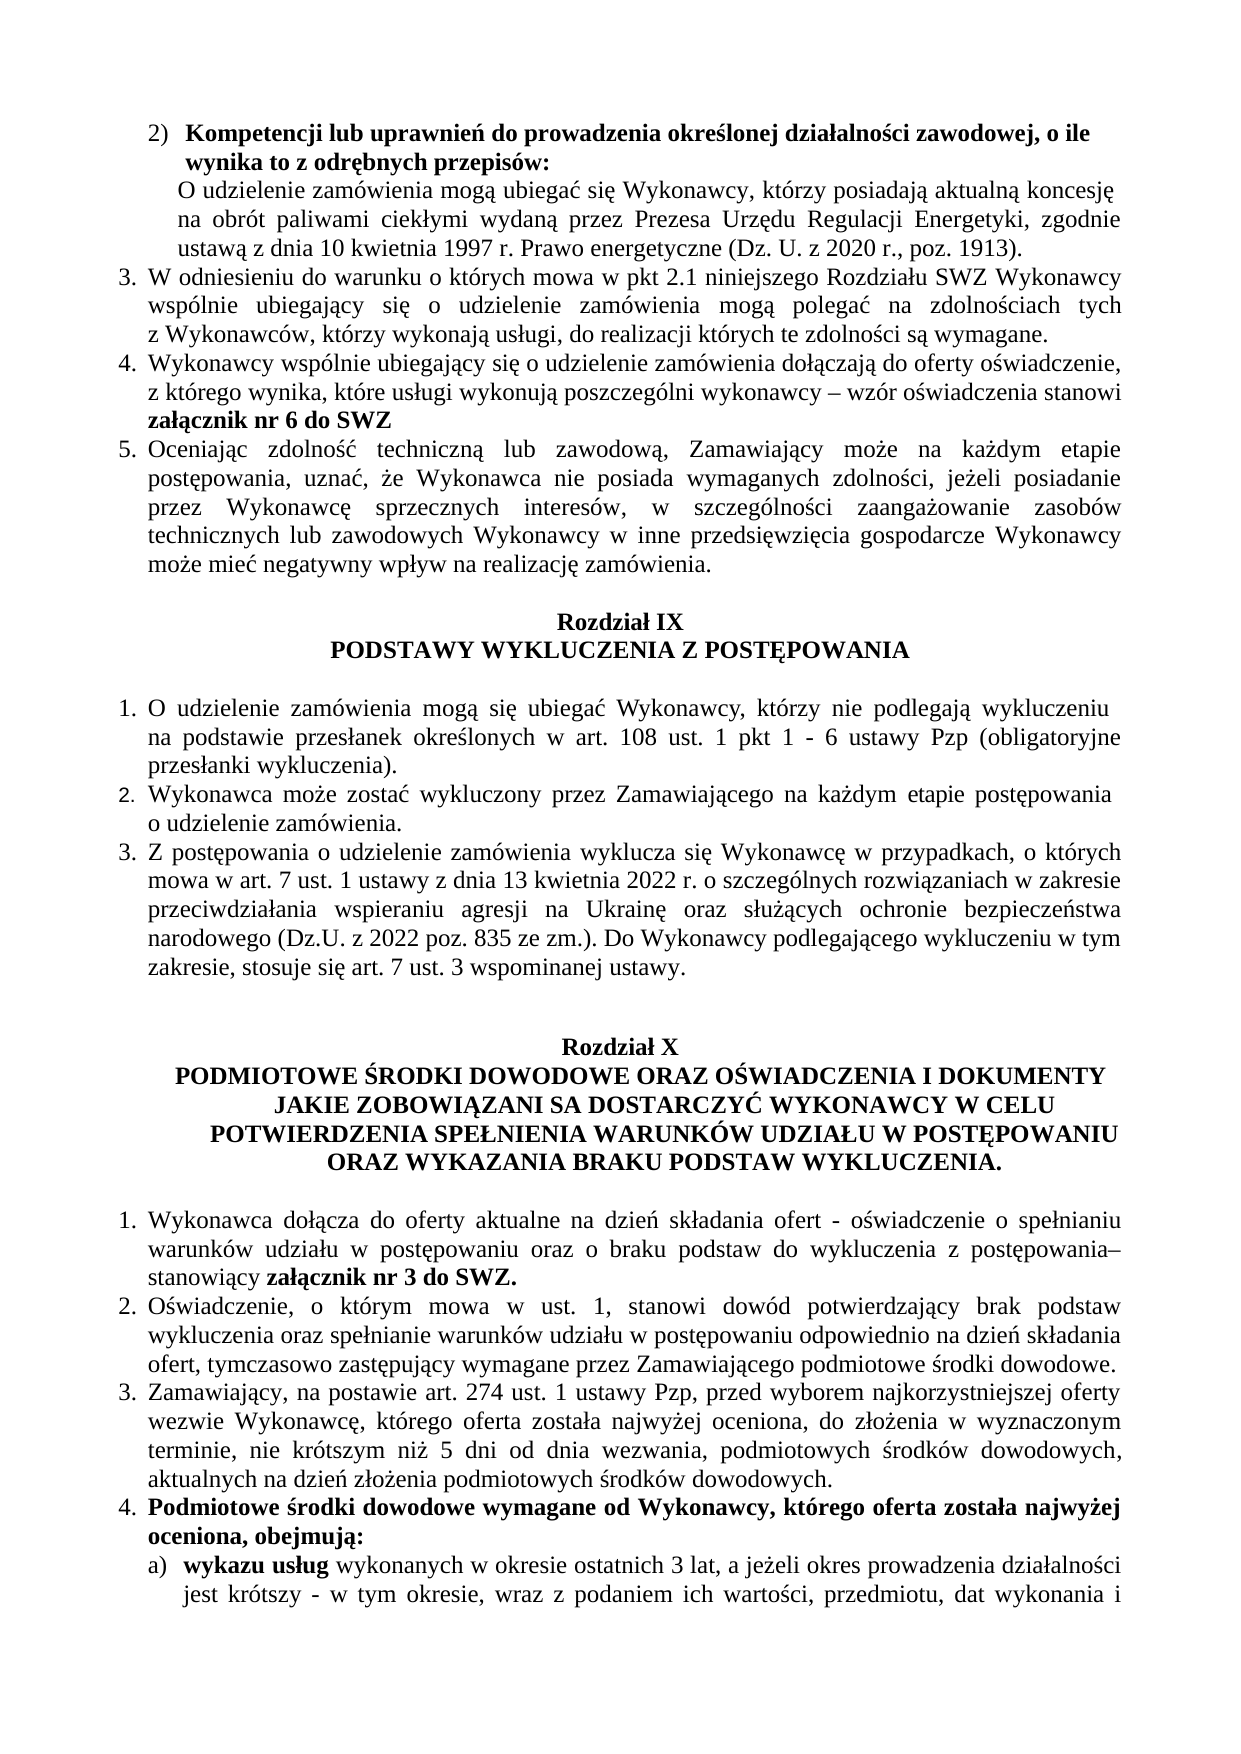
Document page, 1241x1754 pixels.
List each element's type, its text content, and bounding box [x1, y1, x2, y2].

text PODSTAWY WYKLUCZENIA Z POSTĘPOWANIA [118, 636, 1122, 664]
text Rozdział X [118, 1032, 1122, 1061]
list Z postępowania o udzielenie zamówienia wyklucza się Wykonawcę w przypadkach, o których mowa w art. 7 ust. 1 ustawy z dnia 13 kwietnia 2022 r. o szczególnych rozwiązaniach w zakresie przeciwdziałania wspieraniu agresji na Ukrainę oraz służących ochronie bezpieczeństwa narodowego (Dz.U. z 2022 poz. 835 ze zm.). Do Wykonawcy podlegającego wykluczeniu w tym zakresie, stosuje się art. 7 ust. 3 wspominanej ustawy. [118, 837, 1122, 981]
list O udzielenie zamówienia mogą się ubiegać Wykonawcy, którzy nie podlegają wykluczeniu na podstawie przesłanek określonych w art. 108 ust. 1 pkt 1 - 6 ustawy Pzp (obligatoryjne przesłanki wykluczenia). [118, 693, 1122, 779]
list Podmiotowe środki dowodowe wymagane od Wykonawcy, którego oferta została najwyżej oceniona, obejmują: [118, 1492, 1122, 1550]
list Kompetencji lub uprawnień do prowadzenia określonej działalności zawodowej, o ile wynika to z odrębnych przepisów: [148, 118, 1122, 176]
text Rozdział IX [118, 607, 1122, 636]
list Oświadczenie, o którym mowa w ust. 1, stanowi dowód potwierdzający brak podstaw wykluczenia oraz spełnianie warunków udziału w postępowaniu odpowiednio na dzień składania ofert, tymczasowo zastępujący wymagane przez Zamawiającego podmiotowe środki dowodowe. [118, 1291, 1122, 1377]
list Wykonawcy wspólnie ubiegający się o udzielenie zamówienia dołączają do oferty oświadczenie, z którego wynika, które usługi wykonują poszczególni wykonawcy – wzór oświadczenia stanowi załącznik nr 6 do SWZ [118, 348, 1122, 434]
text PODMIOTOWE ŚRODKI DOWODOWE ORAZ OŚWIADCZENIA I DOKUMENTY JAKIE ZOBOWIĄZANI SA DOSTARCZYĆ WYKONAWCY W CELU POTWIERDZENIA SPEŁNIENIA WARUNKÓW UDZIAŁU W POSTĘPOWANIU ORAZ WYKAZANIA BRAKU PODSTAW WYKLUCZENIA. [159, 1061, 1122, 1176]
text O udzielenie zamówienia mogą ubiegać się Wykonawcy, którzy posiadają aktualną koncesję na obrót paliwami ciekłymi wydaną przez Prezesa Urzędu Regulacji Energetyki, zgodnie ustawą z dnia 10 kwietnia 1997 r. Prawo energetyczne (Dz. U. z 2020 r., poz. 1913). [177, 176, 1122, 262]
list wykazu usług wykonanych w okresie ostatnich 3 lat, a jeżeli okres prowadzenia działalności jest krótszy - w tym okresie, wraz z podaniem ich wartości, przedmiotu, dat wykonania i [148, 1550, 1122, 1607]
list Wykonawca może zostać wykluczony przez Zamawiającego na każdym etapie postępowania o udzielenie zamówienia. [118, 779, 1122, 837]
list W odniesieniu do warunku o których mowa w pkt 2.1 niniejszego Rozdziału SWZ Wykonawcy wspólnie ubiegający się o udzielenie zamówienia mogą polegać na zdolnościach tych z Wykonawców, którzy wykonają usługi, do realizacji których te zdolności są wymagane. [118, 262, 1122, 348]
list Wykonawca dołącza do oferty aktualne na dzień składania ofert - oświadczenie o spełnianiu warunków udziału w postępowaniu oraz o braku podstaw do wykluczenia z postępowania– stanowiący załącznik nr 3 do SWZ. [118, 1205, 1122, 1291]
list Zamawiający, na postawie art. 274 ust. 1 ustawy Pzp, przed wyborem najkorzystniejszej oferty wezwie Wykonawcę, którego oferta została najwyżej oceniona, do złożenia w wyznaczonym terminie, nie krótszym niż 5 dni od dnia wezwania, podmiotowych środków dowodowych, aktualnych na dzień złożenia podmiotowych środków dowodowych. [118, 1377, 1122, 1492]
list Oceniając zdolność techniczną lub zawodową, Zamawiający może na każdym etapie postępowania, uznać, że Wykonawca nie posiada wymaganych zdolności, jeżeli posiadanie przez Wykonawcę sprzecznych interesów, w szczególności zaangażowanie zasobów technicznych lub zawodowych Wykonawcy w inne przedsięwzięcia gospodarcze Wykonawcy może mieć negatywny wpływ na realizację zamówienia. [118, 434, 1122, 578]
